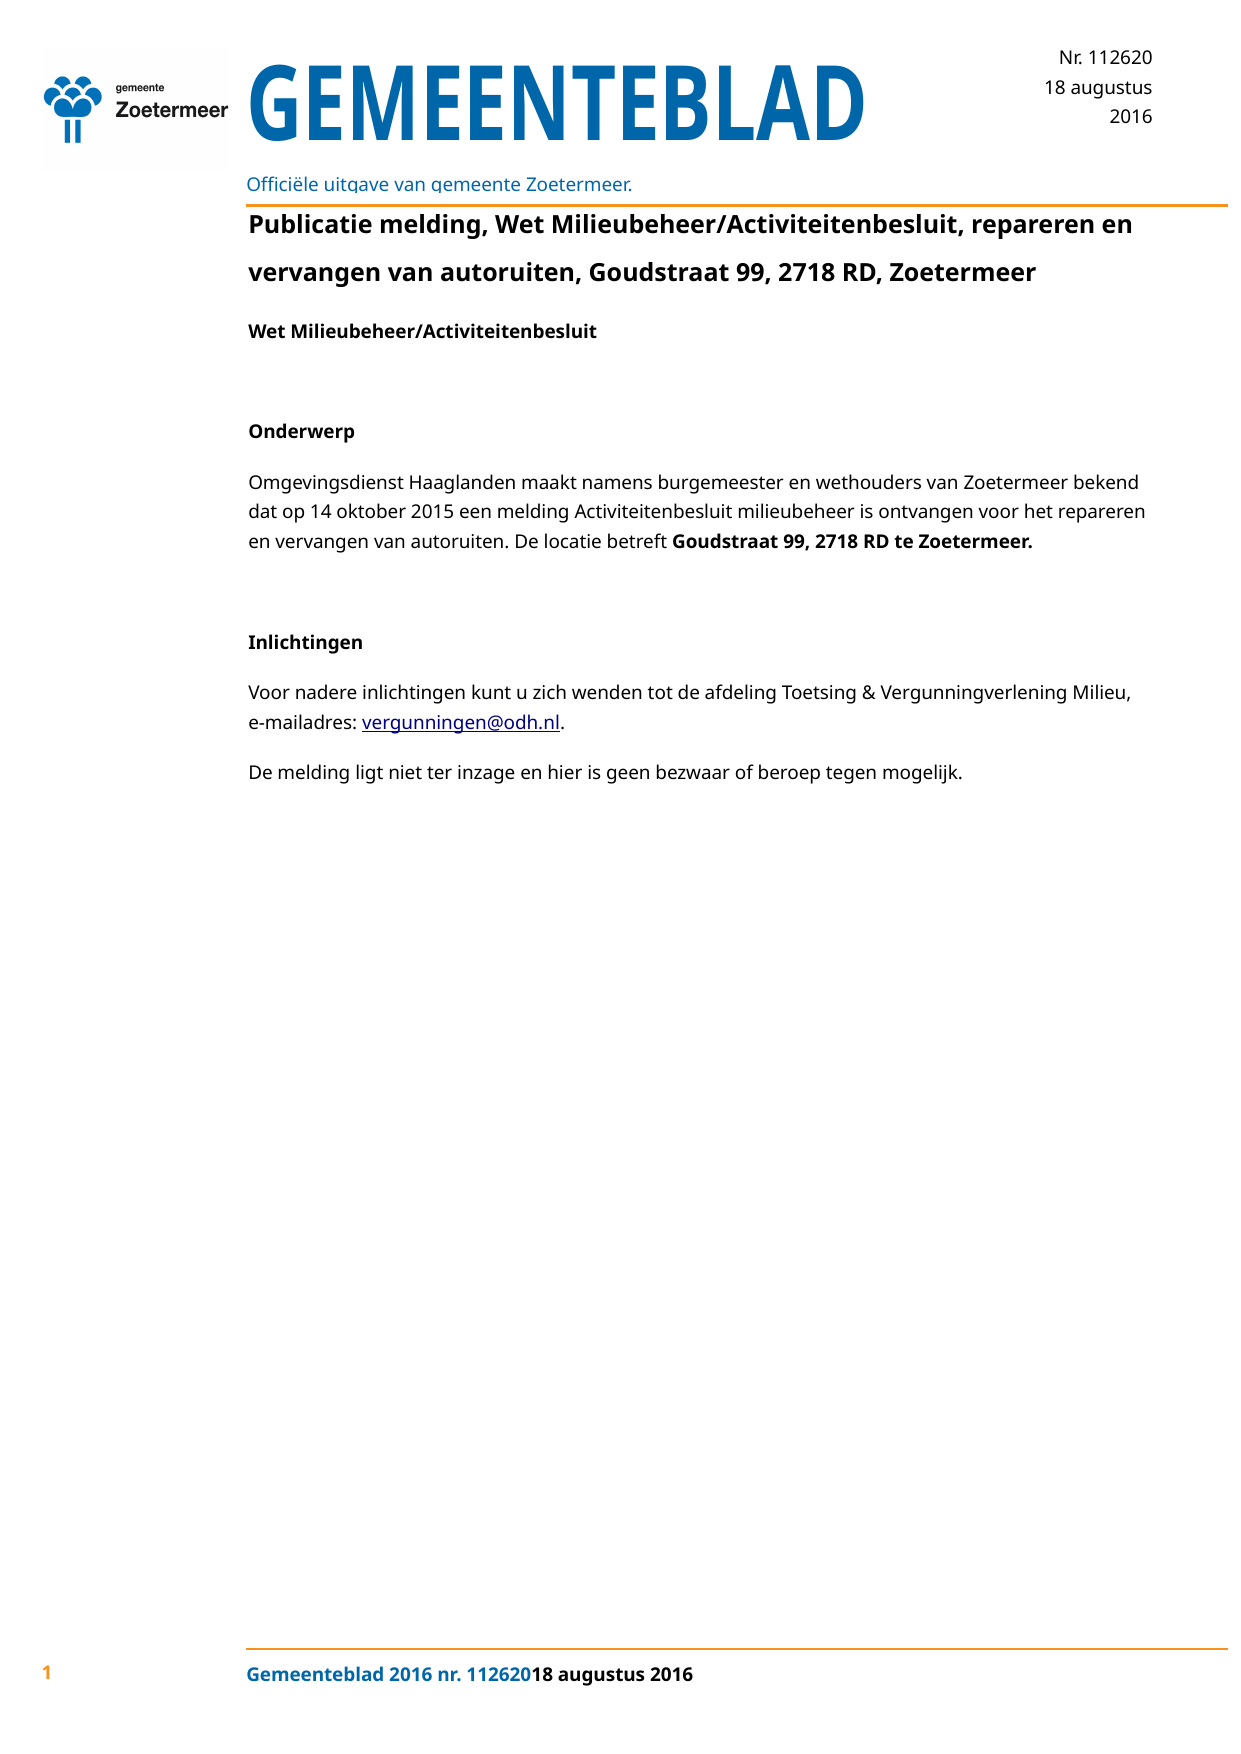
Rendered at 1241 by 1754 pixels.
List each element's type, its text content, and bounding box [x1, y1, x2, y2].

text Voor nadere inlichtingen kunt u zich wenden tot de afdeling Toetsing & Vergunningverlening Milieu, e-mailadres: vergunningen@odh.nl. [248, 679, 1152, 735]
text Onderwerp [248, 419, 1152, 444]
text Omgevingsdienst Haaglanden maakt namens burgemeester en wethouders van Zoetermeer bekend dat op 14 oktober 2015 een melding Activiteitenbesluit milieubeheer is ontvangen voor het repareren en vervangen van autoruiten. De locatie betreft Goudstraat 99, 2718 RD te Zoetermeer. [248, 469, 1152, 554]
text Wet Milieubeheer/Activiteitenbesluit [248, 318, 1152, 344]
text De melding ligt niet ter inzage en hier is geen bezwaar of beroep tegen mogelijk. [248, 759, 1152, 785]
text Publicatie melding, Wet Milieubeheer/Activiteitenbesluit, repareren en vervangen van autoruiten, Goudstraat 99, 2718 RD, Zoetermeer [248, 207, 1152, 288]
text Inlichtingen [248, 629, 1152, 655]
picture [41, 47, 231, 172]
